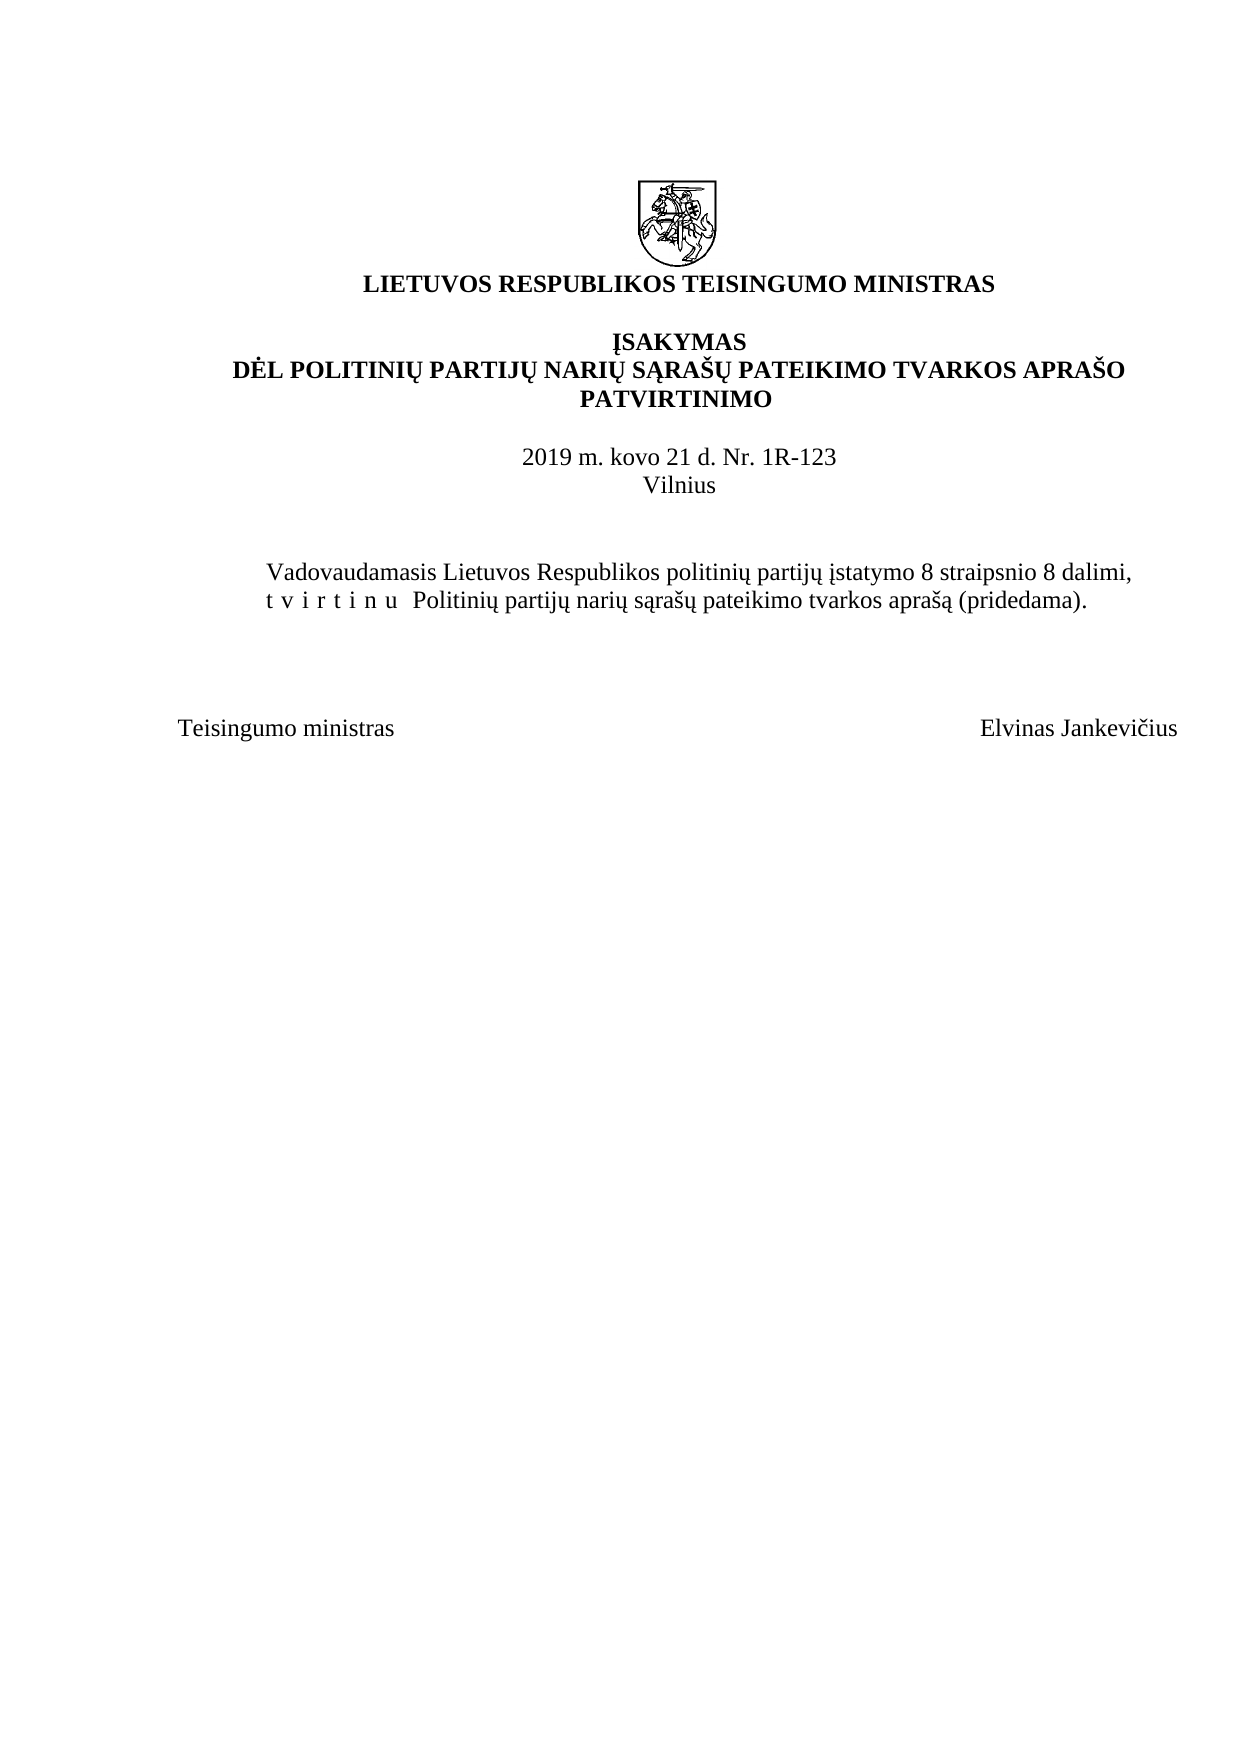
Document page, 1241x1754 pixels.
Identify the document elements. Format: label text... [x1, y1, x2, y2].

text Vilnius [177, 471, 1181, 499]
text 2019 m. kovo 21 d. Nr. 1R-123 [177, 442, 1181, 471]
text Įsakymas [177, 327, 1181, 356]
text Vadovaudamasis Lietuvos Respublikos politinių partijų įstatymo 8 straipsnio 8 dalimi, [177, 557, 1181, 586]
text Teisingumo ministras Elvinas Jankevičius [177, 713, 1181, 742]
text DĖL POLITINIŲ PARTIJŲ NARIŲ SĄRAŠŲ PATEIKIMO TVARKOS APRAŠO PATVIRTINIMO [177, 356, 1181, 413]
text tvirtinu Politinių partijų narių sąrašų pateikimo tvarkos aprašą (pridedama). [177, 586, 1181, 614]
text LIETUVOS RESPUBLIKOS TEISINGUMO MINISTRAS [177, 269, 1181, 298]
